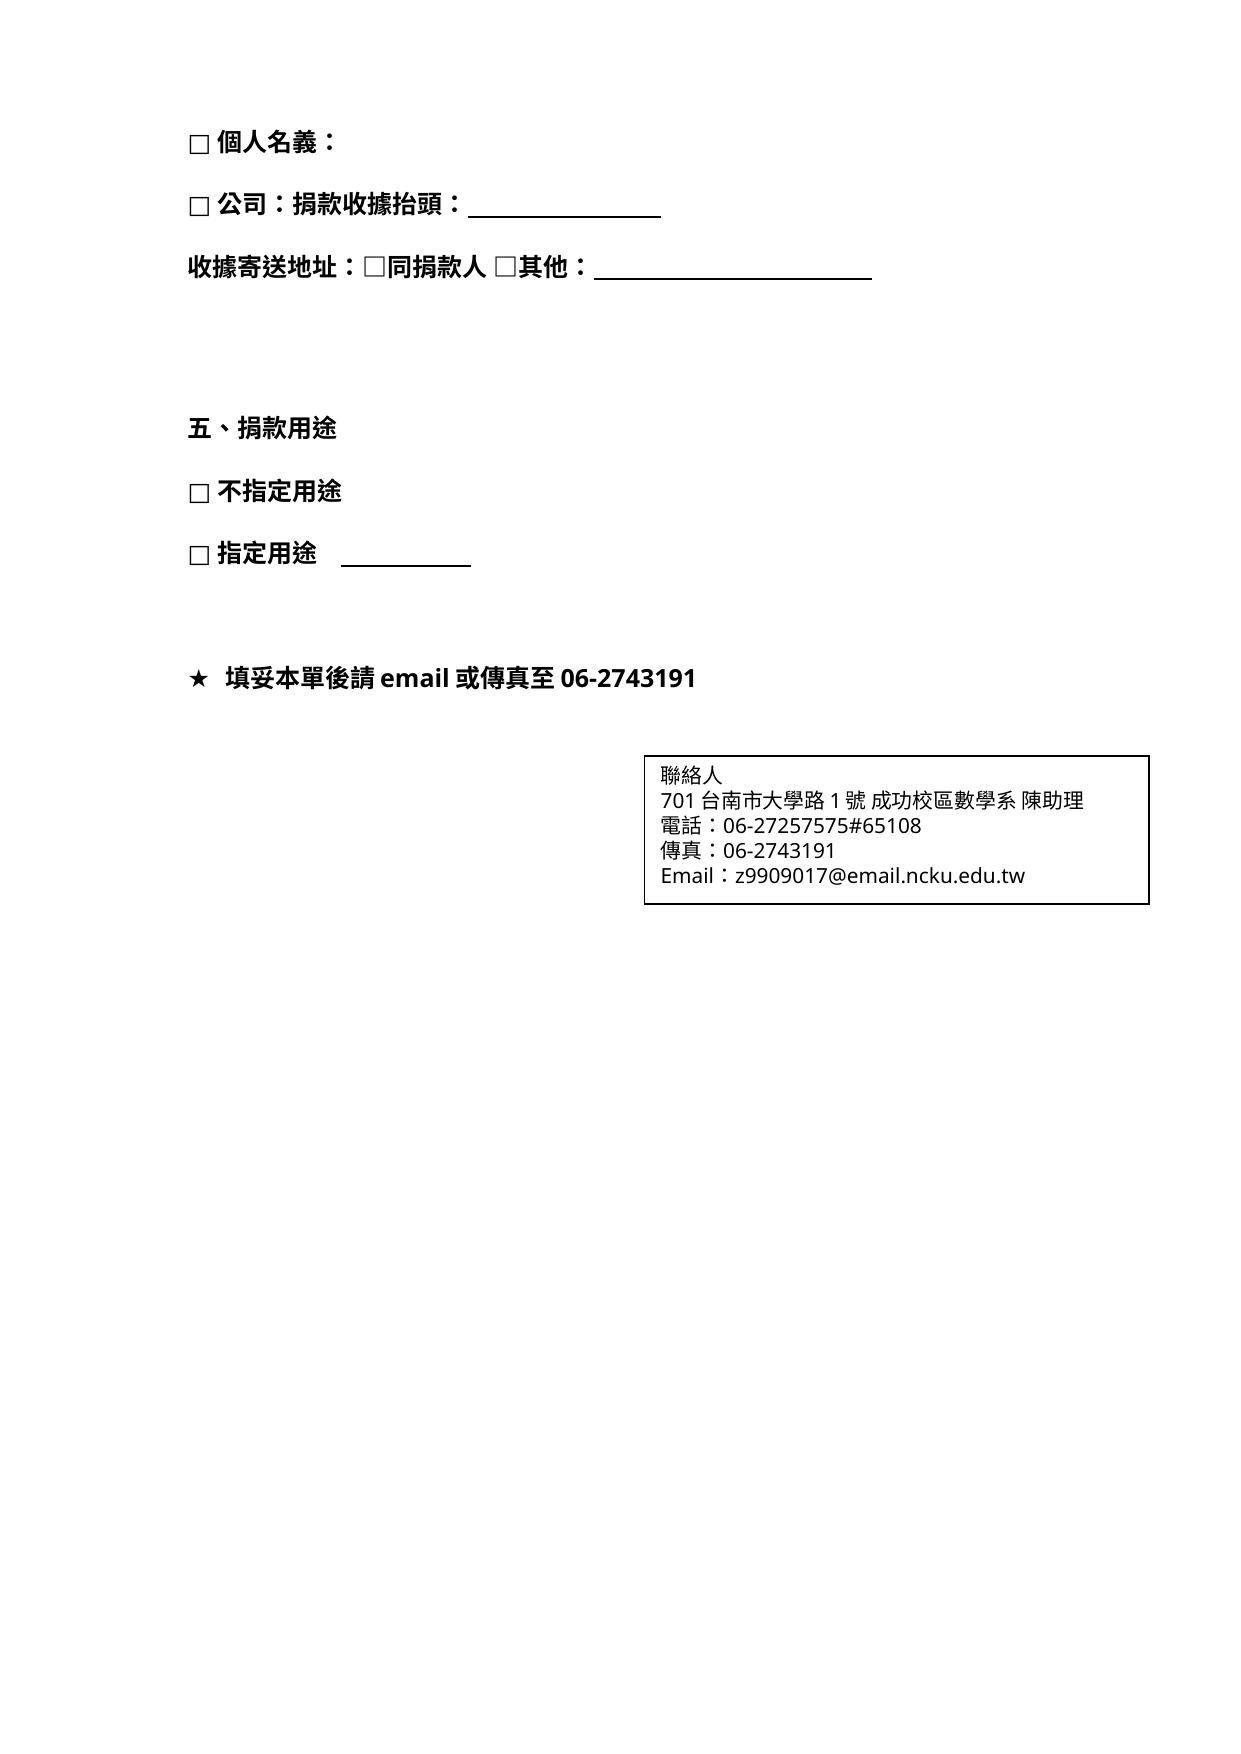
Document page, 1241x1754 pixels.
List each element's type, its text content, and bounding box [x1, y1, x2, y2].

text □ 公司：捐款收據抬頭： [187, 161, 1106, 224]
list 填妥本單後請email或傳真至 06-2743191 [187, 635, 1106, 698]
text 傳真：06-2743191 [660, 839, 1133, 864]
text 五、捐款用途 [187, 385, 1106, 448]
text □ 個人名義： [187, 99, 1106, 161]
text □ 指定用途 [187, 510, 1106, 573]
text Email：z9909017@email.ncku.edu.tw [660, 864, 1133, 889]
text 聯絡人 [660, 764, 1133, 789]
text 電話：06-27257575#65108 [660, 814, 1133, 839]
text 收據寄送地址：□同捐款人 □其他： [187, 224, 1106, 286]
text 701台南市大學路1號 成功校區數學系 陳助理 [660, 789, 1133, 814]
text □ 不指定用途 [187, 448, 1106, 510]
